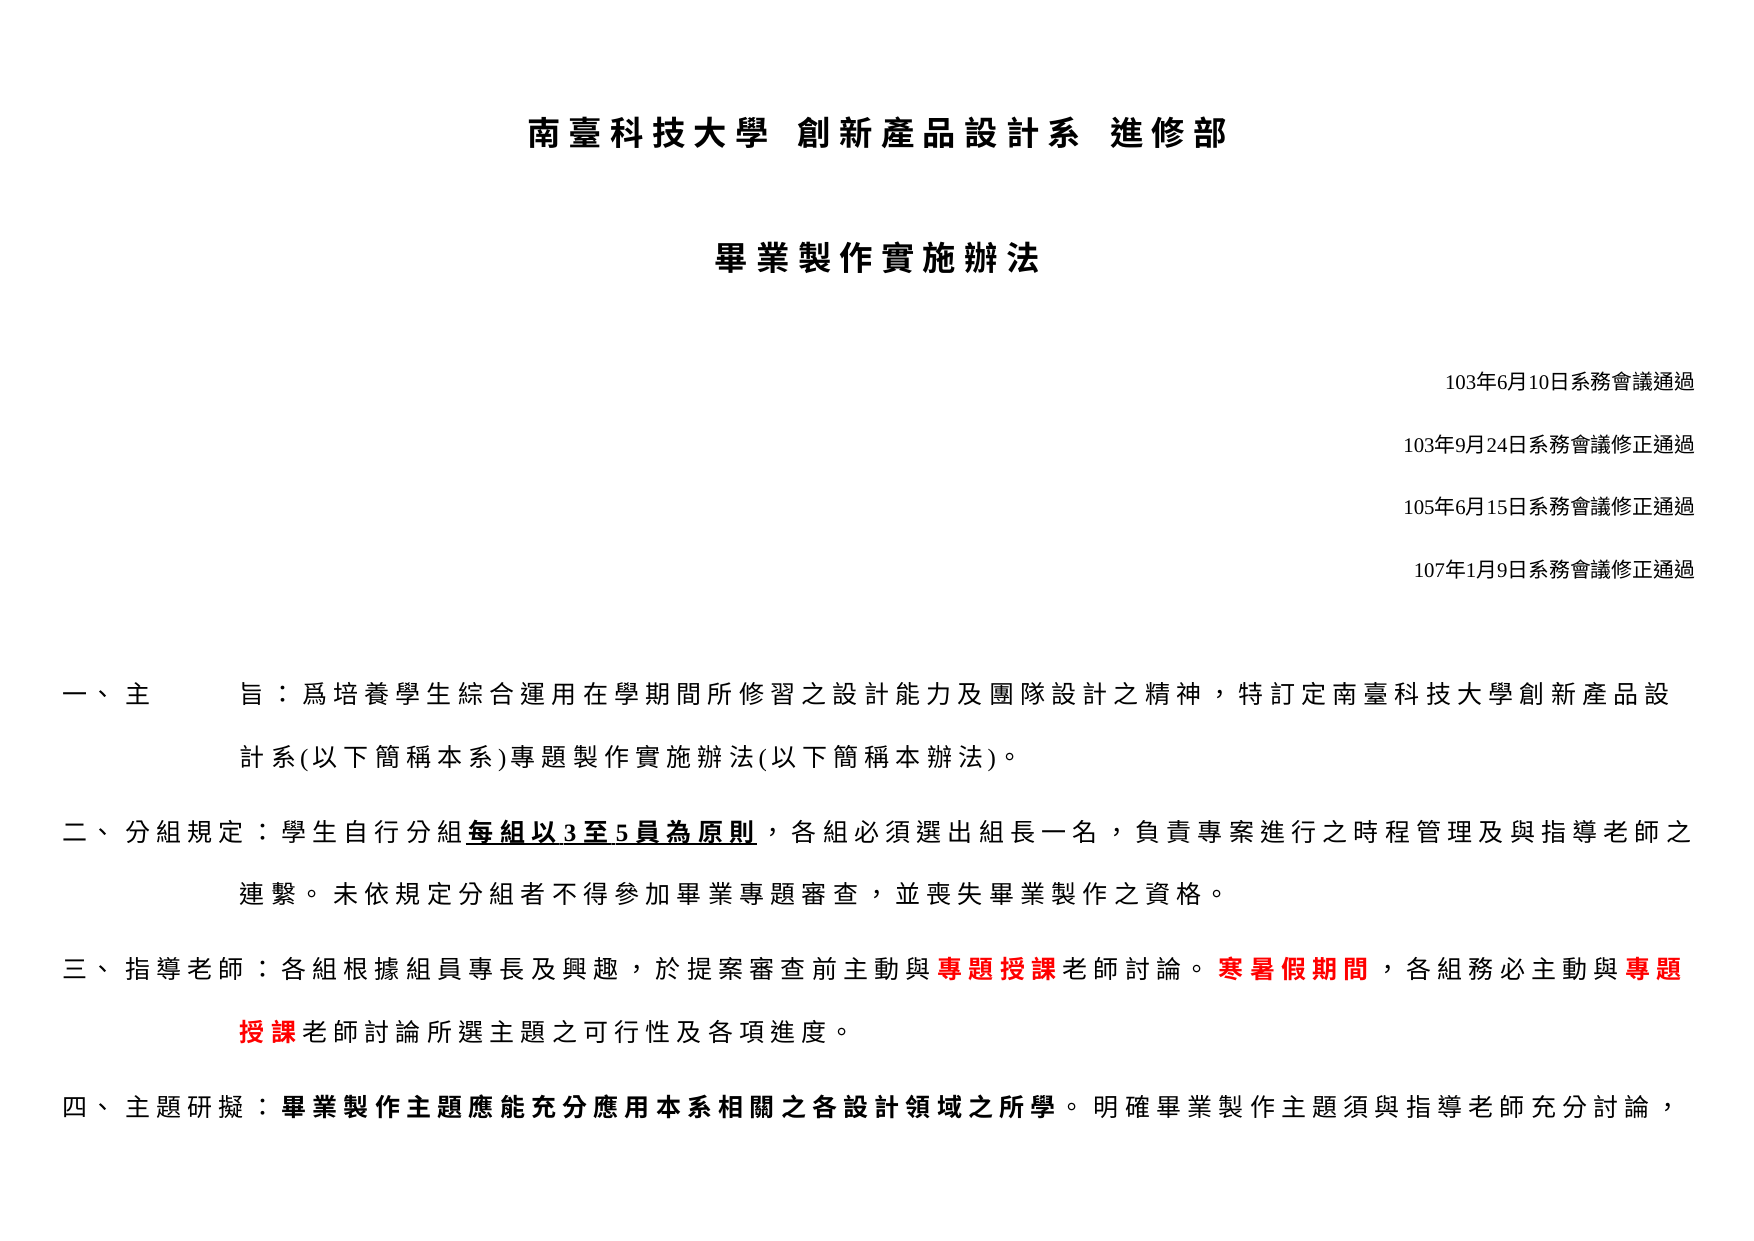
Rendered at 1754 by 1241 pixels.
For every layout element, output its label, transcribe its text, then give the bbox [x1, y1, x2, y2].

text 畢業製作實施辦法 [59, 214, 1695, 276]
text 南臺科技大學 創新產品設計系 進修部 [59, 89, 1695, 151]
text 103年6月10日系務會議通過 [59, 339, 1695, 401]
text 三、指導老師：各組根據組員專長及興趣，於提案審查前主動與專題授課老師討論。寒暑假期間，各組務必主動與專題授課老師討論所選主題之可行性及各項進度。 [59, 926, 1695, 1051]
text 四、主題研擬：畢業製作主題應能充分應用本系相關之各設計領域之所學。明確畢業製作主題須與指導老師充分討論， [59, 1064, 1695, 1126]
text 107年1月9日系務會議修正通過 [59, 526, 1695, 589]
text 二、分組規定：學生自行分組每組以3至5員為原則，各組必須選出組長一名，負責專案進行之時程管理及與指導老師之連繫。未依規定分組者不得參加畢業專題審查，並喪失畢業製作之資格。 [59, 789, 1695, 914]
text 103年9月24日系務會議修正通過 [59, 401, 1695, 464]
text 一、主 旨：爲培養學生綜合運用在學期間所修習之設計能力及團隊設計之精神，特訂定南臺科技大學創新產品設計系(以下簡稱本系)專題製作實施辦法(以下簡稱本辦法)。 [59, 651, 1695, 776]
text 105年6月15日系務會議修正通過 [59, 464, 1695, 526]
